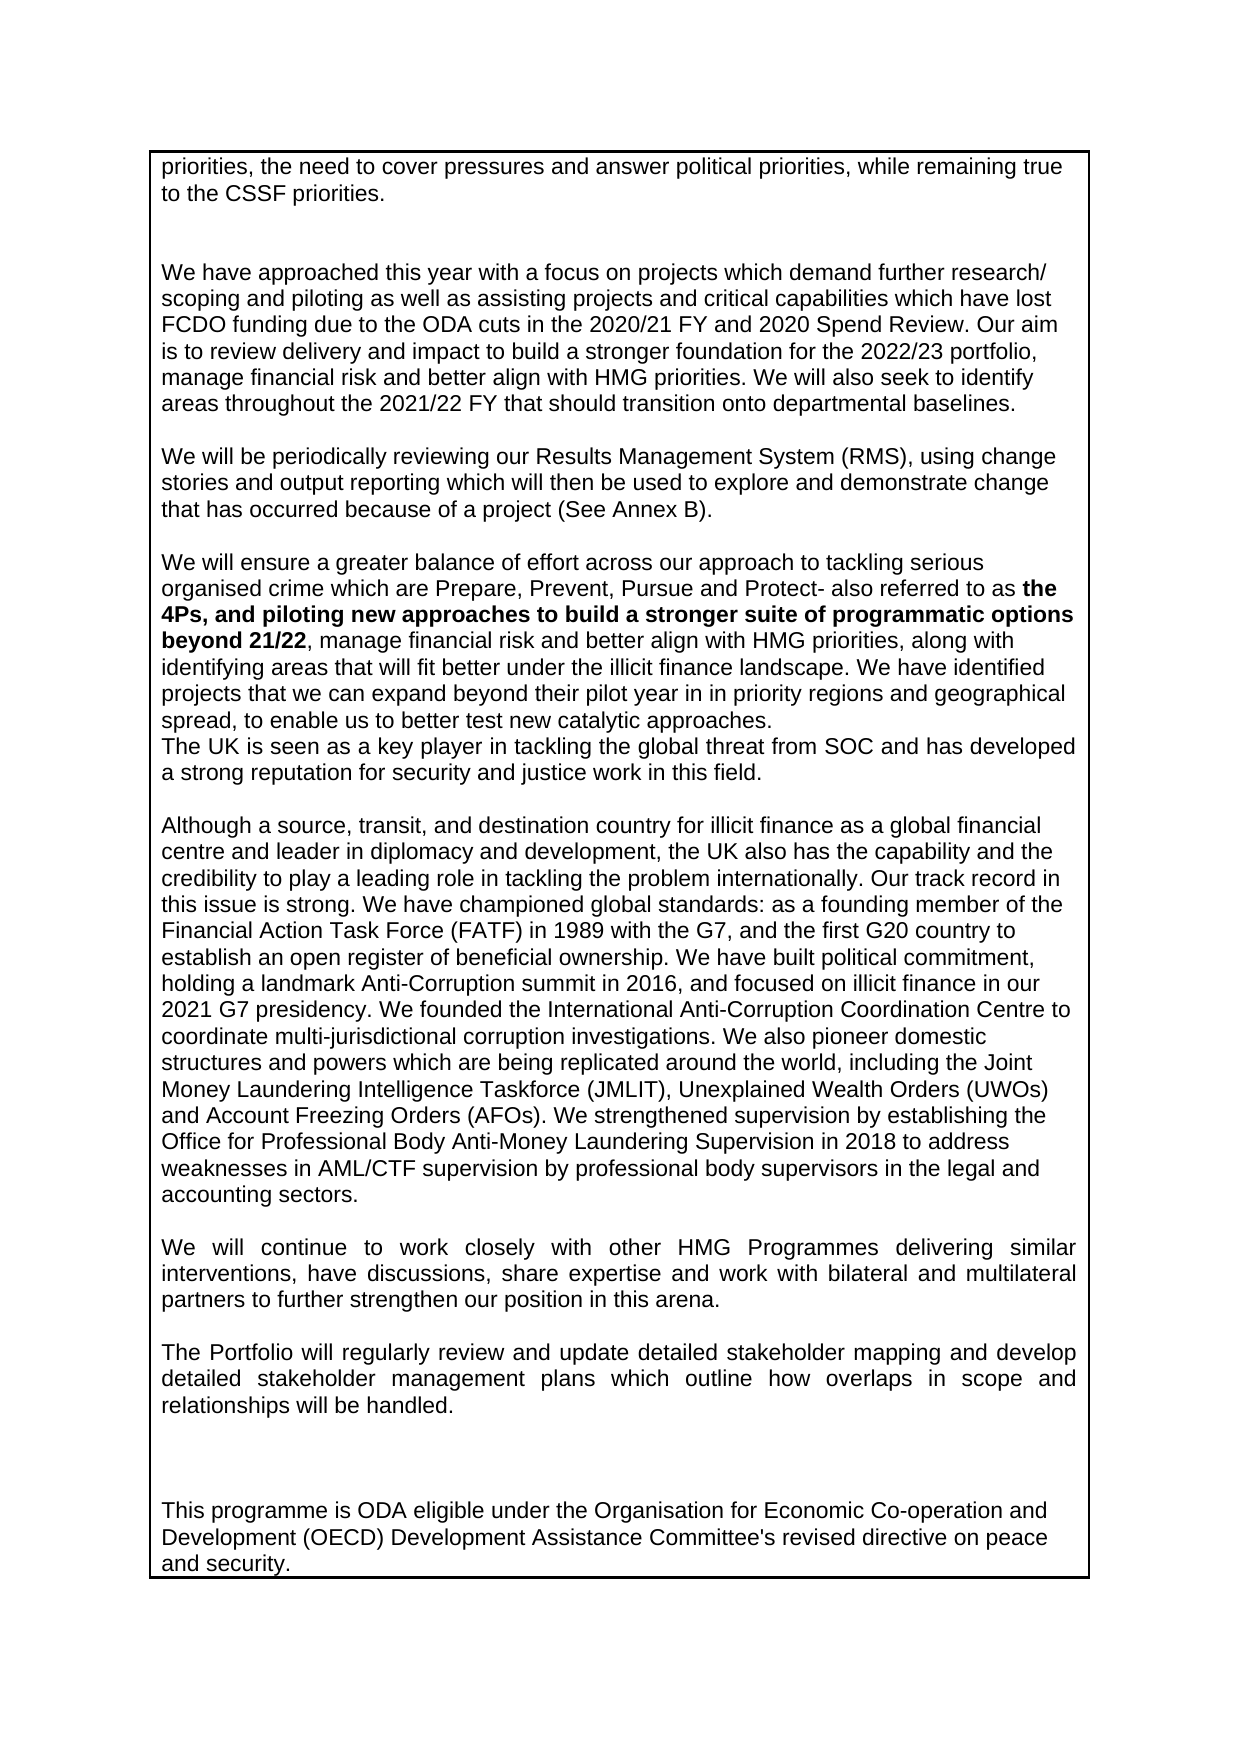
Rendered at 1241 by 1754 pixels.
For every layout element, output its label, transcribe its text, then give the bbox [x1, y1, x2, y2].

table_cell priorities, the need to cover pressures and answer political priorities, while remaining true to the CSSF priorities. We have approached this year with a focus on projects which demand further research/ scoping and piloting as well as assisting projects and critical capabilities which have lost FCDO funding due to the ODA cuts in the 2020/21 FY and 2020 Spend Review. Our aim is to review delivery and impact to build a stronger foundation for the 2022/23 portfolio, manage financial risk and better align with HMG priorities. We will also seek to identify areas throughout the 2021/22 FY that should transition onto departmental baselines. We will be periodically reviewing our Results Management System (RMS), using change stories and output reporting which will then be used to explore and demonstrate change that has occurred because of a project (See Annex B). We will ensure a greater balance of effort across our approach to tackling serious organised crime which are Prepare, Prevent, Pursue and Protect- also referred to as the 4Ps, and piloting new approaches to build a stronger suite of programmatic options beyond 21/22, manage financial risk and better align with HMG priorities, along with identifying areas that will fit better under the illicit finance landscape. We have identified projects that we can expand beyond their pilot year in in priority regions and geographical spread, to enable us to better test new catalytic approaches. The UK is seen as a key player in tackling the global threat from SOC and has developed a strong reputation for security and justice work in this field. Although a source, transit, and destination country for illicit finance as a global financial centre and leader in diplomacy and development, the UK also has the capability and the credibility to play a leading role in tackling the problem internationally. Our track record in this issue is strong. We have championed global standards: as a founding member of the Financial Action Task Force (FATF) in 1989 with the G7, and the first G20 country to establish an open register of beneficial ownership. We have built political commitment, holding a landmark Anti-Corruption summit in 2016, and focused on illicit finance in our 2021 G7 presidency. We founded the International Anti-Corruption Coordination Centre to coordinate multi-jurisdictional corruption investigations. We also pioneer domestic structures and powers which are being replicated around the world, including the Joint Money Laundering Intelligence Taskforce (JMLIT), Unexplained Wealth Orders (UWOs) and Account Freezing Orders (AFOs). We strengthened supervision by establishing the Office for Professional Body Anti-Money Laundering Supervision in 2018 to address weaknesses in AML/CTF supervision by professional body supervisors in the legal and accounting sectors. We will continue to work closely with other HMG Programmes delivering similar interventions, have discussions, share expertise and work with bilateral and multilateral partners to further strengthen our position in this arena. The Portfolio will regularly review and update detailed stakeholder mapping and develop detailed stakeholder management plans which outline how overlaps in scope and relationships will be handled. This programme is ODA eligible under the Organisation for Economic Co-operation and Development (OECD) Development Assistance Committee's revised directive on peace and security. [151, 153, 1088, 1576]
